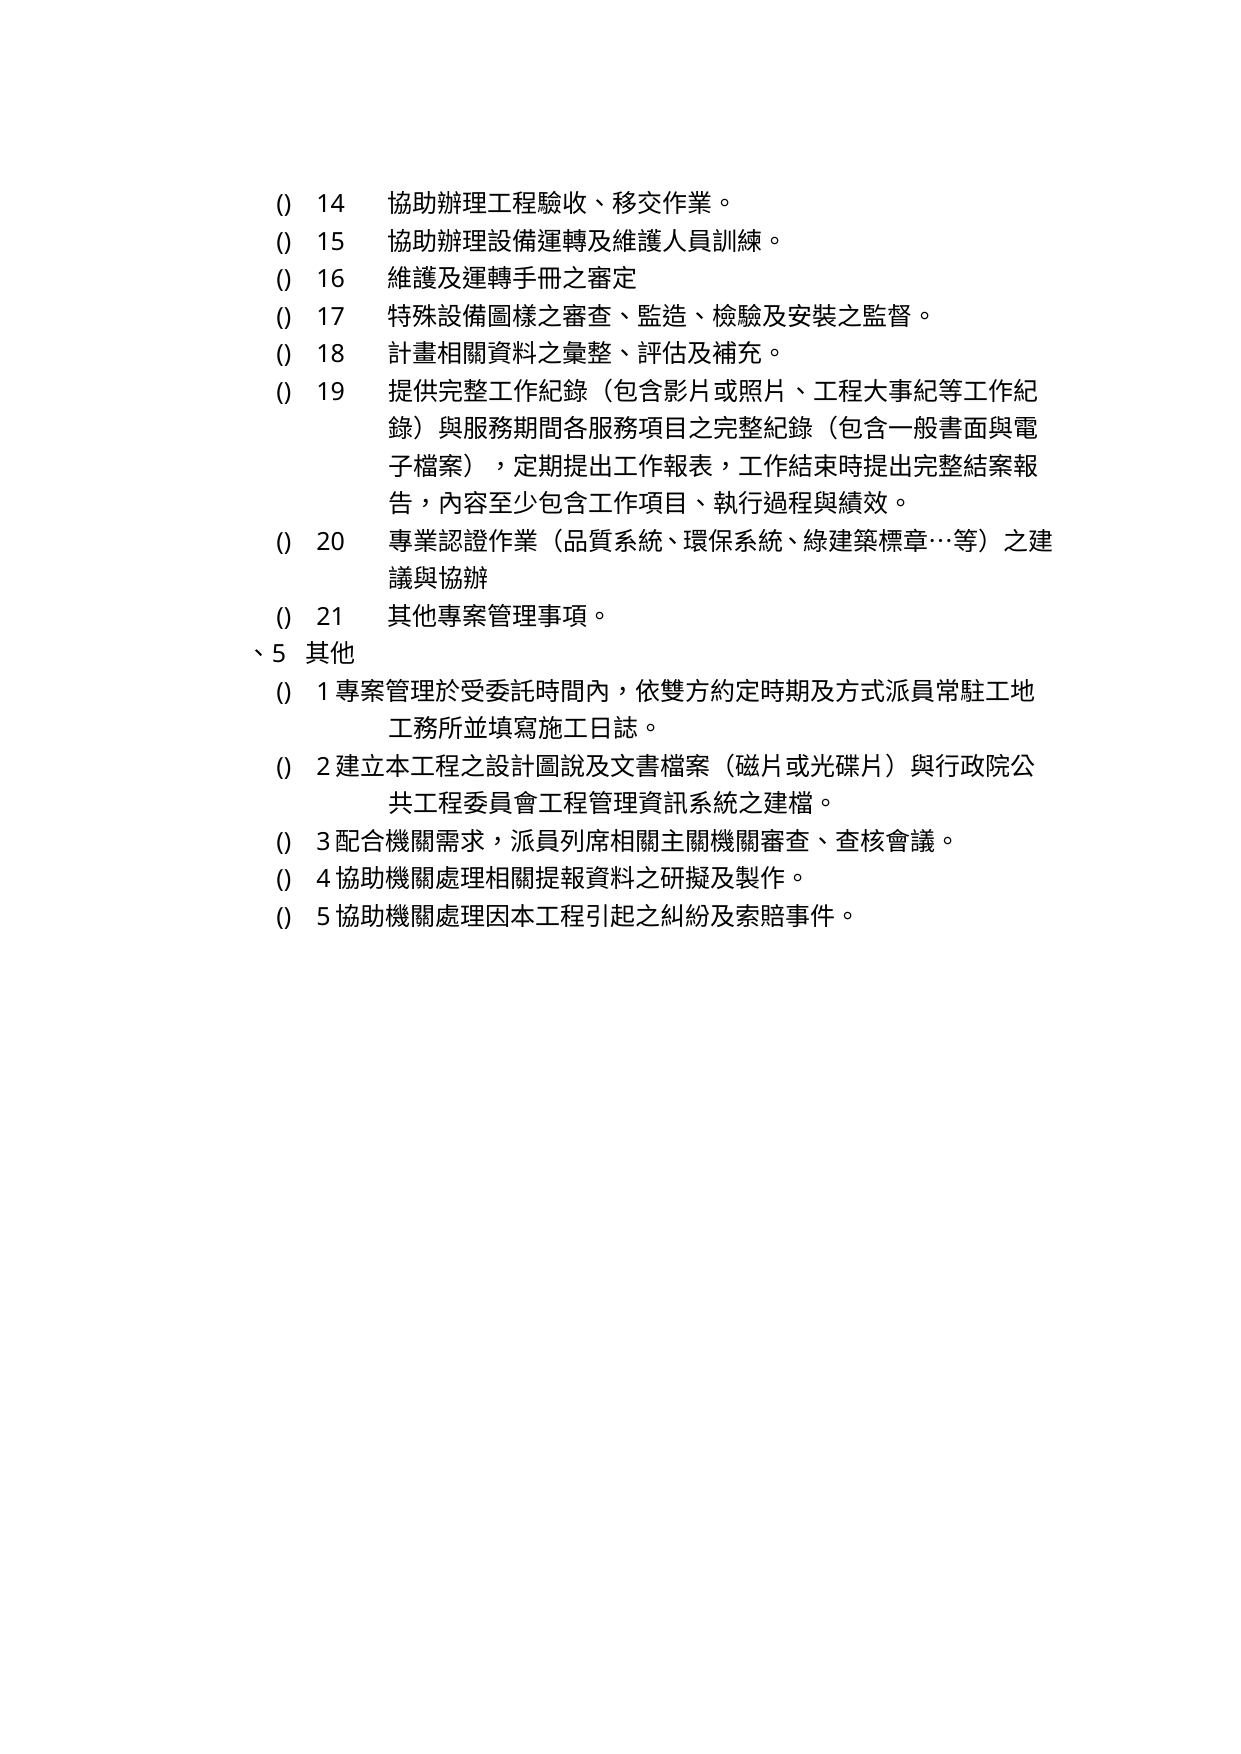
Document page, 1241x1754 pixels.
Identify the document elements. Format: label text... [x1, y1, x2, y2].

subtitle 協助機關處理因本工程引起之糾紛及索賠事件。 [276, 896, 1053, 933]
subtitle 其他 [247, 633, 1053, 671]
subtitle 配合機關需求，派員列席相關主關機關審查、查核會議。 [276, 821, 1053, 858]
subtitle 協助機關處理相關提報資料之研擬及製作。 [276, 858, 1053, 896]
subtitle 維護及運轉手冊之審定 [276, 258, 1053, 296]
subtitle 計畫相關資料之彙整、評估及補充。 [276, 333, 1053, 371]
subtitle 專案管理於受委託時間內，依雙方約定時期及方式派員常駐工地工務所並填寫施工日誌。 [276, 671, 1053, 746]
subtitle 建立本工程之設計圖說及文書檔案（磁片或光碟片）與行政院公共工程委員會工程管理資訊系統之建檔。 [276, 746, 1053, 821]
subtitle 特殊設備圖樣之審查、監造、檢驗及安裝之監督。 [276, 296, 1053, 333]
subtitle 專業認證作業（品質系統、環保系統、綠建築標章…等）之建議與協辦 [276, 521, 1053, 596]
subtitle 協助辦理設備運轉及維護人員訓練。 [276, 221, 1053, 258]
subtitle 其他專案管理事項。 [276, 596, 1053, 633]
subtitle 提供完整工作紀錄（包含影片或照片、工程大事紀等工作紀錄）與服務期間各服務項目之完整紀錄（包含一般書面與電子檔案），定期提出工作報表，工作結束時提出完整結案報告，內容至少包含工作項目、執行過程與績效。 [276, 371, 1053, 521]
subtitle 協助辦理工程驗收、移交作業。 [276, 183, 1053, 221]
